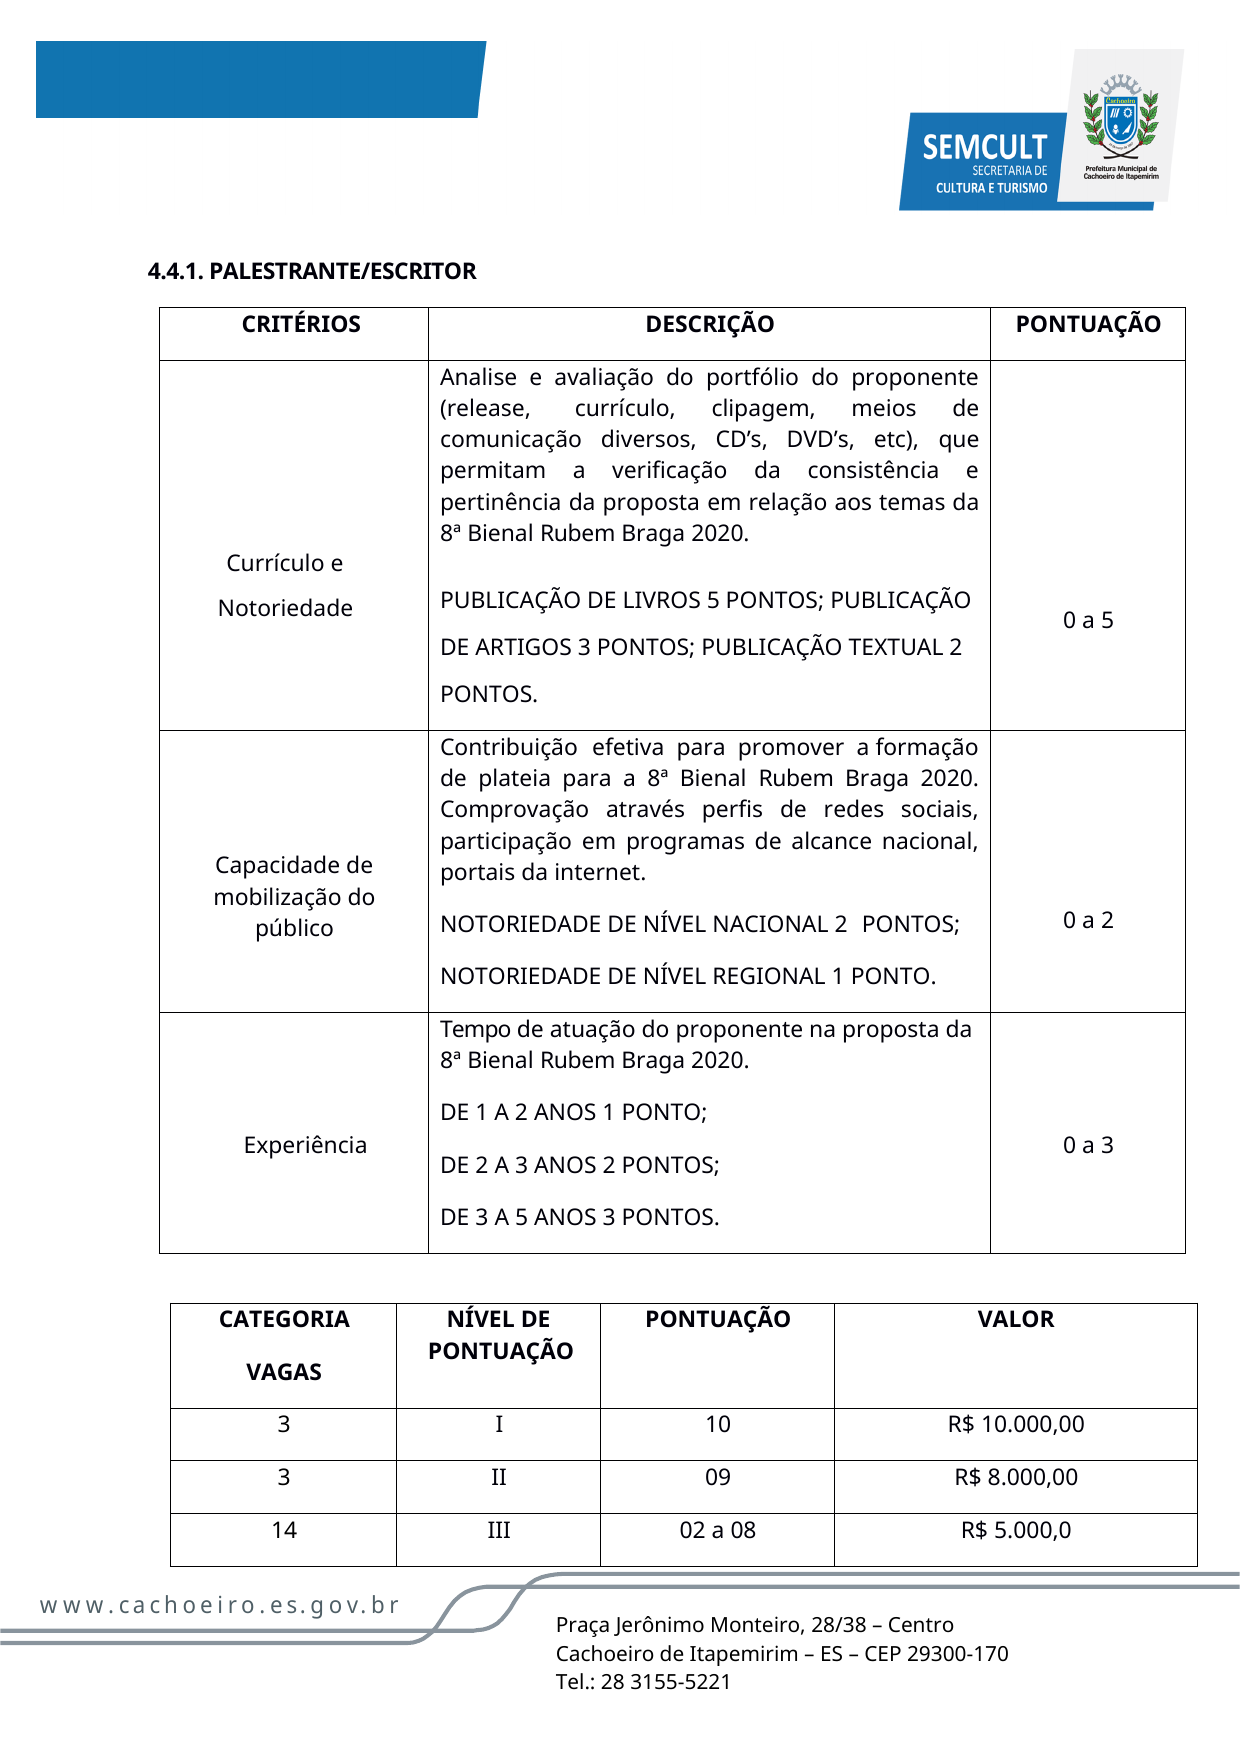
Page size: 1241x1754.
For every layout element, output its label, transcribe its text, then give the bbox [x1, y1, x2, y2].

table_header PONTUAÇÃO [991, 308, 1185, 360]
table_cell 3 [171, 1461, 396, 1513]
table_cell Analise e avaliação do portfólio do proponente (release, currículo, clipagem, meios de comunicação diversos, CD’s, DVD’s, etc), que permitam a verificação da consistência e pertinência da proposta em relação aos temas da 8ª Bienal Rubem Braga 2020. PUBLICAÇÃO DE LIVROS 5 PONTOS; PUBLICAÇÃO DE ARTIGOS 3 PONTOS; PUBLICAÇÃO TEXTUAL 2 PONTOS. [429, 361, 990, 730]
table_header NÍVEL DE PONTUAÇÃO [397, 1304, 600, 1408]
table_cell Currículo e Notoriedade [160, 361, 428, 730]
table_header DESCRIÇÃO [429, 308, 990, 360]
table_cell 0 a 3 [991, 1013, 1185, 1253]
table_cell R$ 5.000,0 [835, 1514, 1197, 1566]
table_cell R$ 8.000,00 [835, 1461, 1197, 1513]
table_header CATEGORIA VAGAS [171, 1304, 396, 1408]
table_cell I [397, 1409, 600, 1460]
table_header VALOR [835, 1304, 1197, 1408]
table_cell 02 a 08 [601, 1514, 834, 1566]
table_cell Tempo de atuação do proponente na proposta da 8ª Bienal Rubem Braga 2020. DE 1 A 2 ANOS 1 PONTO; DE 2 A 3 ANOS 2 PONTOS; DE 3 A 5 ANOS 3 PONTOS. [429, 1013, 990, 1253]
table_header CRITÉRIOS [160, 308, 428, 360]
table_cell III [397, 1514, 600, 1566]
table_cell 3 [171, 1409, 396, 1460]
table_cell R$ 10.000,00 [835, 1409, 1197, 1460]
table_cell Contribuição efetiva para promover a formação de plateia para a 8ª Bienal Rubem Braga 2020. Comprovação através perfis de redes sociais, participação em programas de alcance nacional, portais da internet. NOTORIEDADE DE NÍVEL NACIONAL 2 PONTOS; NOTORIEDADE DE NÍVEL REGIONAL 1 PONTO. [429, 731, 990, 1012]
table_cell 10 [601, 1409, 834, 1460]
table_cell 0 a 5 [991, 361, 1185, 730]
table_cell 09 [601, 1461, 834, 1513]
table_header PONTUAÇÃO [601, 1304, 834, 1408]
table_cell 14 [171, 1514, 396, 1566]
table_cell 0 a 2 [991, 731, 1185, 1012]
table_cell Experiência [160, 1013, 428, 1253]
text 4.4.1. PALESTRANTE/ESCRITOR [148, 255, 1127, 286]
table_cell Capacidade de mobilização do público [160, 731, 428, 1012]
table_cell II [397, 1461, 600, 1513]
